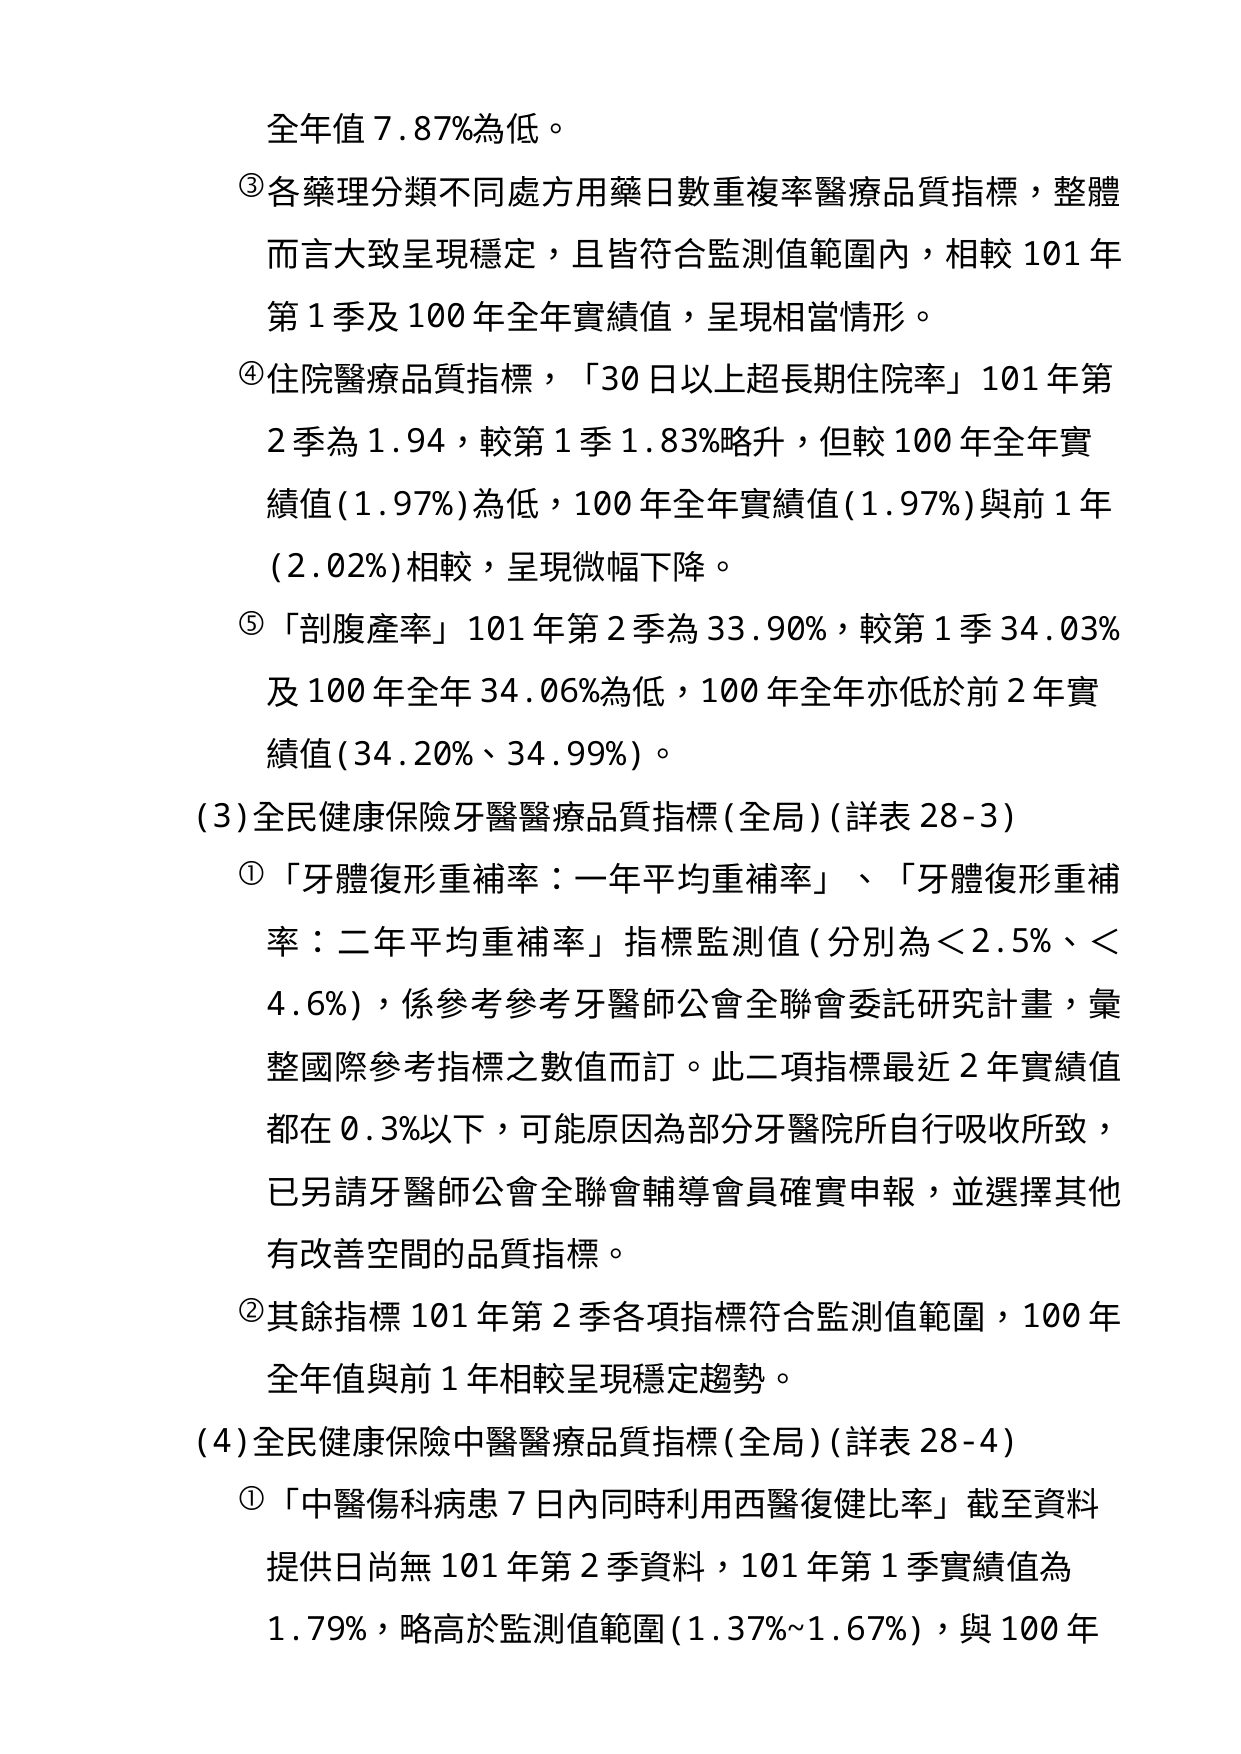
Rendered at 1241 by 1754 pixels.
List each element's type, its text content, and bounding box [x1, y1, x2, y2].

text 各藥理分類不同處方用藥日數重複率醫療品質指標，整體而言大致呈現穩定，且皆符合監測值範圍內，相較101年第1季及100年全年實績值，呈現相當情形。 [236, 148, 1122, 335]
text 住院醫療品質指標，「30日以上超長期住院率」101年第2季為1.94，較第1季1.83%略升，但較100年全年實績值(1.97%)為低，100年全年實績值(1.97%)與前1年(2.02%)相較，呈現微幅下降。 [236, 335, 1122, 585]
text (4)全民健康保險中醫醫療品質指標(全局)(詳表28-4) [192, 1398, 1122, 1460]
text 「中醫傷科病患7日內同時利用西醫復健比率」截至資料提供日尚無101年第2季資料，101年第1季實績值為1.79%，略高於監測值範圍(1.37%~1.67%)，與100年全年值(1.79%)相同，亦高於前3年實績值，其原因分析：衛生署99年3月3日函釋(衛署醫字第0990200648號)中醫傷科處置需由中醫師全程執行，故本指標自99年第2季起，分母(中醫傷科門診件數)大幅下降而影響指標數值(詳如下表)；而指標分子件數亦隨同下降，符合管控方向。 [237, 1460, 1122, 1648]
text 全年值7.87%為低。 [236, 85, 1122, 148]
text 「剖腹產率」101年第2季為33.90%，較第1季34.03%及100年全年34.06%為低，100年全年亦低於前2年實績值(34.20%、34.99%)。 [236, 585, 1122, 773]
text 「牙體復形重補率：一年平均重補率」、「牙體復形重補率：二年平均重補率」指標監測值(分別為＜2.5%、＜4.6%)，係參考參考牙醫師公會全聯會委託研究計畫，彙整國際參考指標之數值而訂。此二項指標最近2年實績值都在0.3%以下，可能原因為部分牙醫院所自行吸收所致，已另請牙醫師公會全聯會輔導會員確實申報，並選擇其他有改善空間的品質指標。 [236, 835, 1122, 1273]
text 其餘指標101年第2季各項指標符合監測值範圍，100年全年值與前1年相較呈現穩定趨勢。 [236, 1273, 1122, 1398]
text (3)全民健康保險牙醫醫療品質指標(全局)(詳表28-3) [192, 773, 1122, 835]
